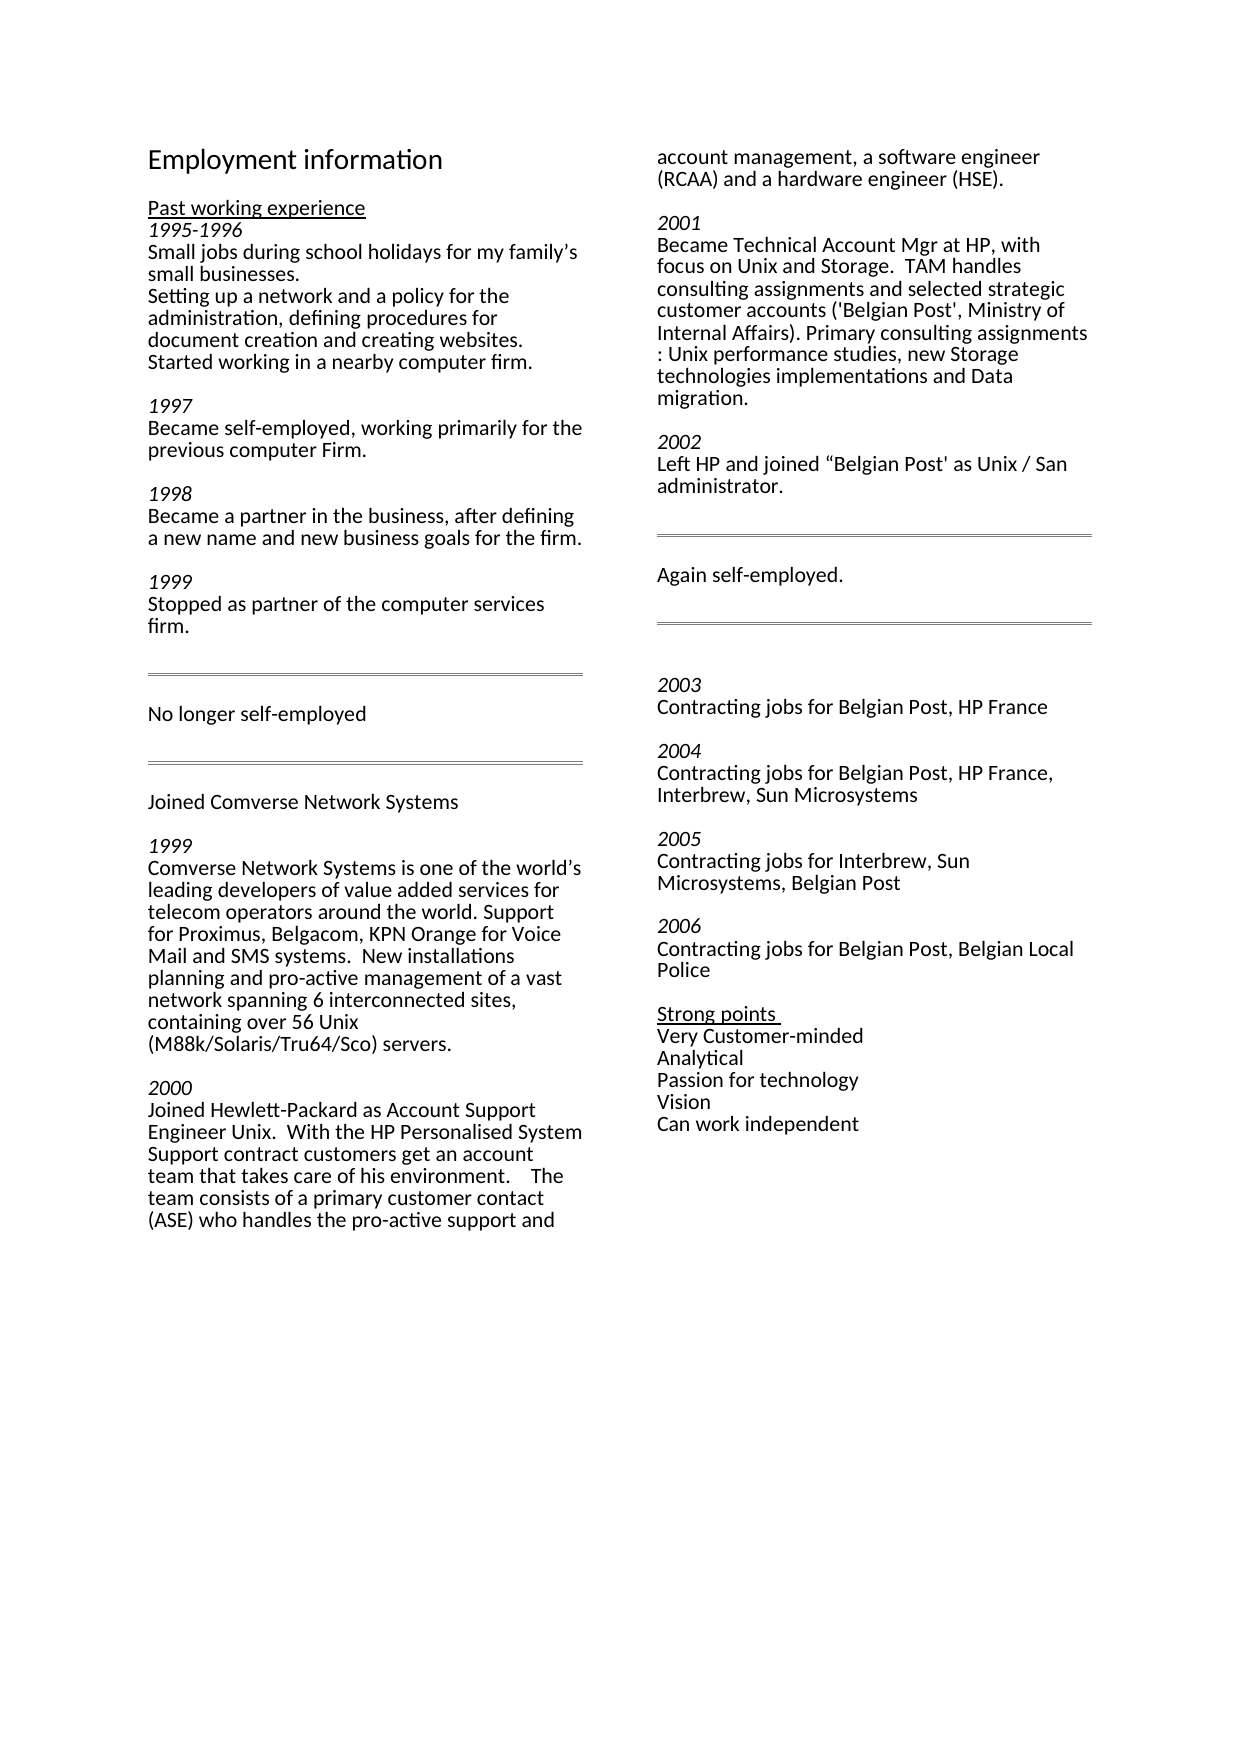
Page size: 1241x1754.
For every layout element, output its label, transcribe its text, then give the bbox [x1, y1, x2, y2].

text No longer self-employed [148, 705, 583, 727]
text Small jobs during school holidays for my family’s small businesses. [148, 243, 583, 287]
text Again self-employed. [657, 566, 1092, 587]
text Analytical [657, 1049, 1092, 1071]
text 1995-1996 [148, 221, 583, 243]
text 2002 [657, 433, 1092, 455]
text 2006 [657, 917, 1092, 939]
text Comverse Network Systems is one of the world’s leading developers of value added services for telecom operators around the world. Support for Proximus, Belgacom, KPN Orange for Voice Mail and SMS systems. New installations planning and pro-active management of a vast network spanning 6 interconnected sites, containing over 56 Unix (M88k/Solaris/Tru64/Sco) servers. [148, 859, 583, 1057]
text 2000 [148, 1079, 583, 1101]
text Became self-employed, working primarily for the previous computer Firm. [148, 419, 583, 463]
text Very Customer-minded [657, 1027, 1092, 1049]
text Setting up a network and a policy for the administration, defining procedures for document creation and creating websites. Started working in a nearby computer firm. [148, 287, 583, 375]
text Employment information [148, 148, 583, 177]
text 2004 [657, 742, 1092, 764]
text 2005 [657, 829, 1092, 852]
text 1998 [148, 485, 583, 507]
text Became a partner in the business, after defining a new name and new business goals for the firm. [148, 507, 583, 551]
text Vision [657, 1093, 1092, 1115]
text 1999 [148, 573, 583, 595]
text Stopped as partner of the computer services firm. [148, 595, 583, 639]
text 2003 [657, 676, 1092, 698]
text 1997 [148, 397, 583, 419]
text Contracting jobs for Belgian Post, HP France, Interbrew, Sun Microsystems [657, 764, 1092, 808]
text 1999 [148, 837, 583, 859]
subtitle Strong points [657, 1005, 1092, 1027]
text Can work independent [657, 1115, 1092, 1137]
text Joined Comverse Network Systems [148, 793, 583, 815]
text 2001 [657, 213, 1092, 236]
text Became Technical Account Mgr at HP, with focus on Unix and Storage. TAM handles consulting assignments and selected strategic customer accounts ('Belgian Post', Ministry of Internal Affairs). Primary consulting assignments : Unix performance studies, new Storage technologies implementations and Data migration. [657, 236, 1092, 411]
text account management, a software engineer (RCAA) and a hardware engineer (HSE). [657, 148, 1092, 192]
text Past working experience [148, 199, 583, 221]
text Contracting jobs for Belgian Post, Belgian Local Police [657, 939, 1092, 983]
text Left HP and joined “Belgian Post' as Unix / San administrator. [657, 455, 1092, 499]
text Joined Hewlett-Packard as Account Support Engineer Unix. With the HP Personalised System Support contract customers get an account team that takes care of his environment. The team consists of a primary customer contact (ASE) who handles the pro-active support and [148, 1101, 583, 1233]
text Passion for technology [657, 1071, 1092, 1093]
text Contracting jobs for Interbrew, Sun Microsystems, Belgian Post [657, 852, 1092, 896]
text Contracting jobs for Belgian Post, HP France [657, 698, 1092, 720]
